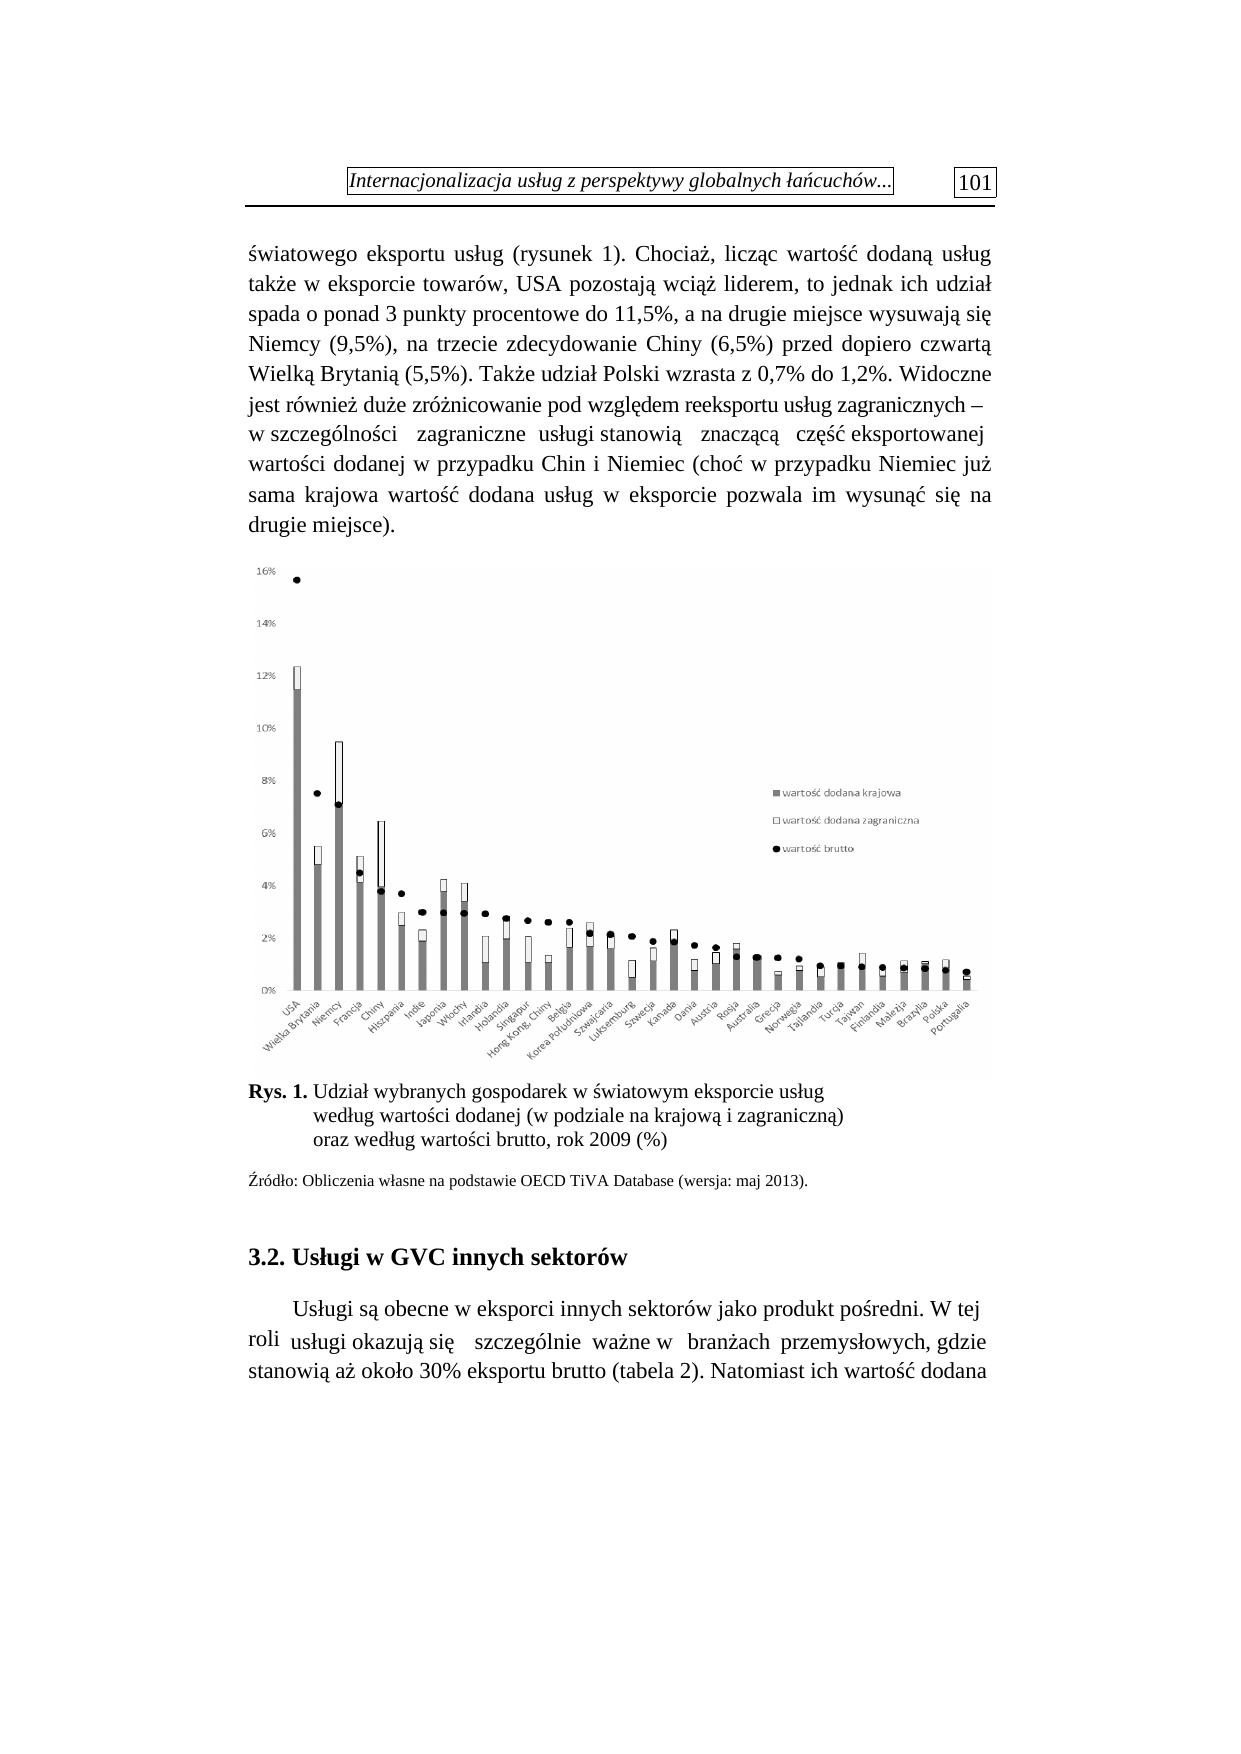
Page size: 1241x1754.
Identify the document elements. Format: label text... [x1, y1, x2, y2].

text usługi okazują się [290, 1328, 464, 1354]
text światowego eksportu usług (rysunek 1). Chociaż, licząc wartość dodaną usług także w eksporcie towarów, USA pozostają wciąż liderem, to jednak ich udział spada o ponad 3 punkty procentowe do 11,5%, a na drugie miejsce wysuwają się Niemcy (9,5%), na trzecie zdecydowanie Chiny (6,5%) przed dopiero czwartą Wielką Brytanią (5,5%). Także udział Polski wzrasta z 0,7% do 1,2%. Widoczne jest również duże zróżnicowanie pod względem reeksportu usług zagranicznych – [248, 239, 993, 417]
text szczególnie [474, 1328, 581, 1354]
text roli [175, 1325, 280, 1351]
text Usługi są obecne w eksporci innych sektorów jako produkt pośredni. W tej [292, 1296, 1065, 1322]
text wartości dodanej w przypadku Chin i Niemiec (choć w przypadku Niemiec już sama krajowa wartość dodana usług w eksporcie pozwala im wysunąć się na drugie miejsce). [248, 451, 993, 537]
text Źródło: Obliczenia własne na podstawie OECD TiVA Database (wersja: maj 2013). [248, 1170, 1065, 1189]
text zagraniczne [417, 421, 526, 447]
text w szczególności [248, 421, 404, 447]
subtitle Usługi w GVC innych sektorów [248, 1242, 1065, 1271]
text według wartości dodanej (w podziale na krajową i zagraniczną) oraz według wartości brutto, rok 2009 (%) [313, 1103, 846, 1151]
text przemysłowych, gdzie [780, 1328, 1065, 1354]
text branżach [687, 1328, 770, 1354]
text usługi stanowią [538, 421, 688, 447]
text Rys. 1. Udział wybranych gospodarek w światowym eksporcie usług [248, 559, 1065, 1103]
text znaczącą [701, 421, 783, 447]
text stanowią aż około 30% eksportu brutto (tabela 2). Natomiast ich wartość dodana [248, 1357, 1065, 1383]
text część eksportowanej [796, 421, 1065, 447]
text ważne w [592, 1328, 677, 1354]
